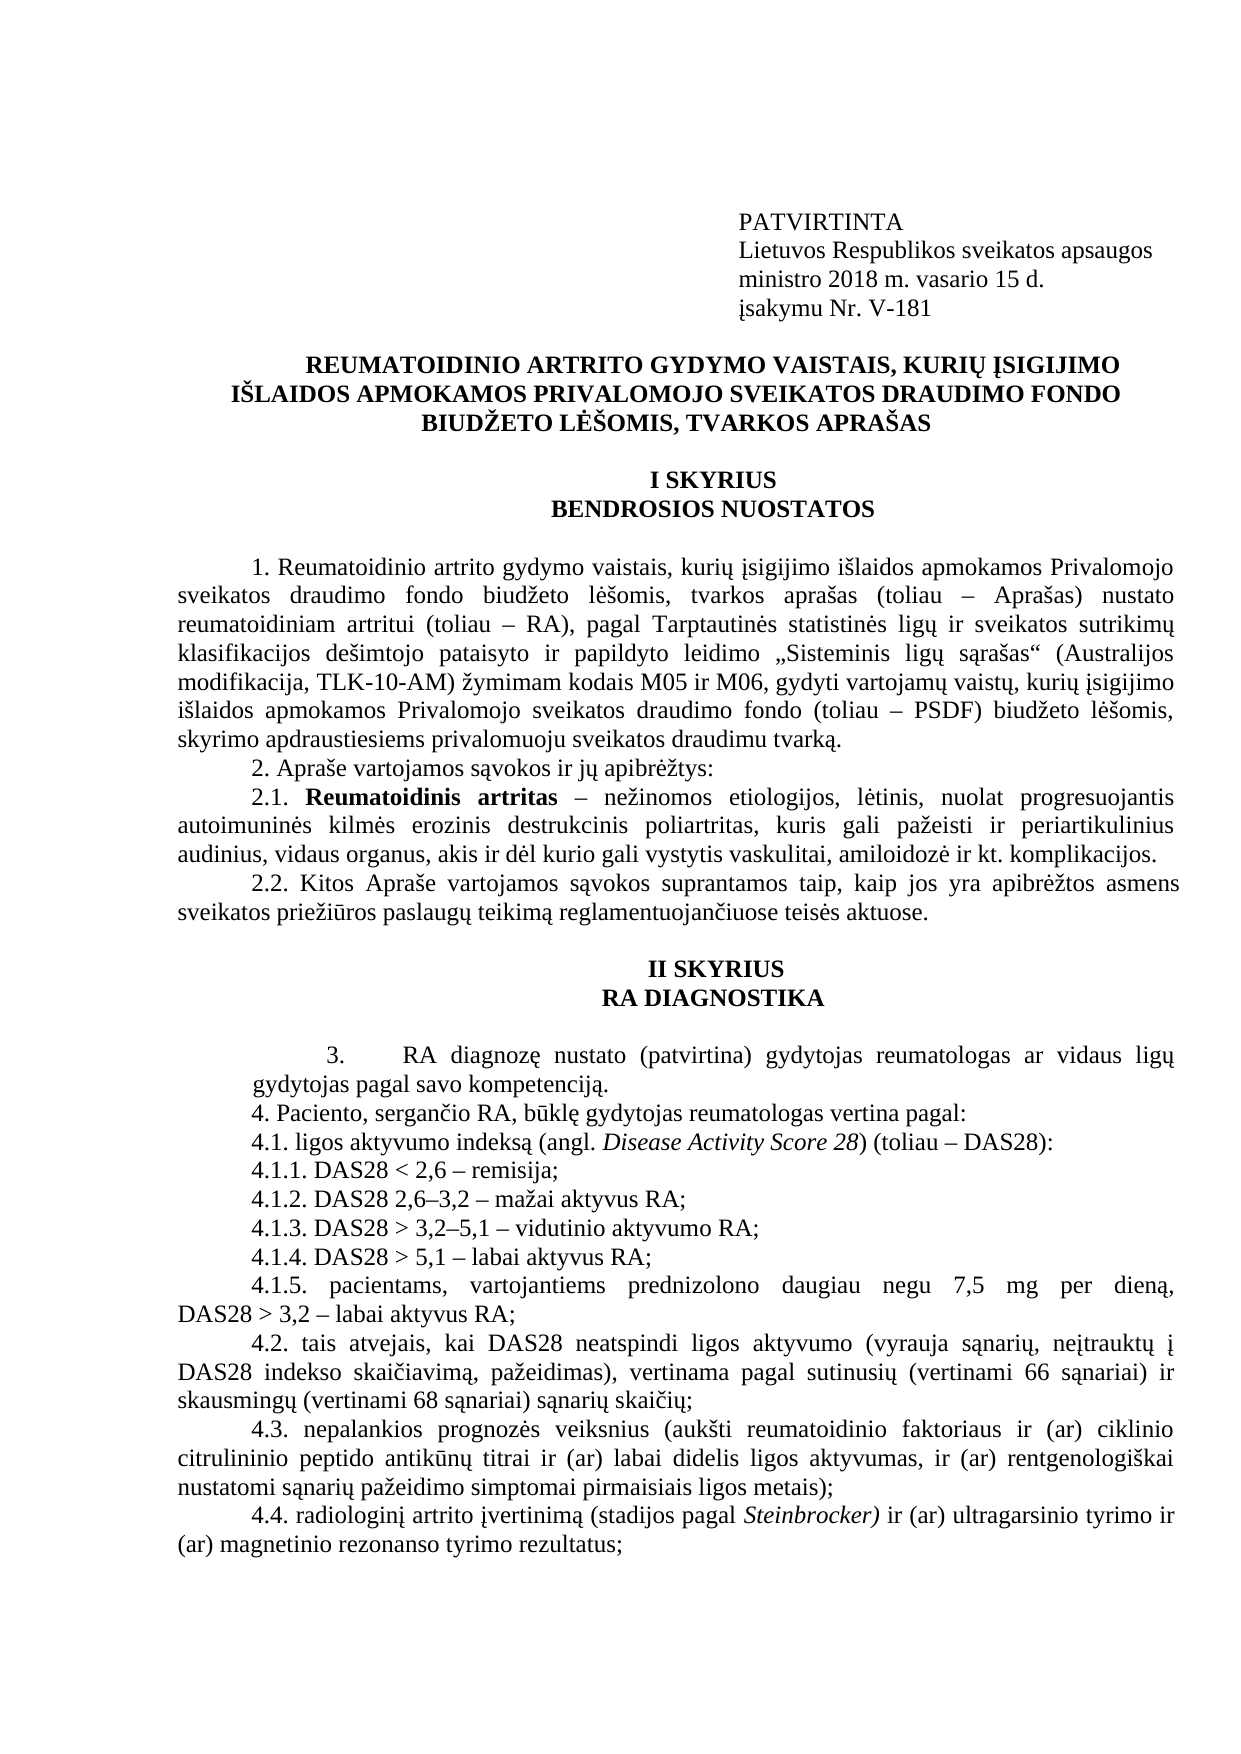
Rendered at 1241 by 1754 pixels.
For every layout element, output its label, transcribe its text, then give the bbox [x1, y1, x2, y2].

text 4. Paciento, sergančio RA, būklę gydytojas reumatologas vertina pagal: [177, 1098, 1175, 1127]
text įsakymu Nr. V-181 [177, 293, 1181, 322]
text BENDROSIOS NUOSTATOS [177, 494, 1175, 523]
text 2.2. Kitos Apraše vartojamos sąvokos suprantamos taip, kaip jos yra apibrėžtos asmens sveikatos priežiūros paslaugų teikimą reglamentuojančiuose teisės aktuose. [177, 868, 1181, 925]
text REUMATOIDINIO ARTRITO GYDYMO VAISTAIS, KURIŲ ĮSIGIJIMO IŠLAIDOS APMOKAMOS PRIVALOMOJO SVEIKATOS DRAUDIMO FONDO BIUDŽETO LĖŠOMIS, TVARKOS APRAŠAS [177, 350, 1175, 437]
text 2.1. Reumatoidinis artritas – nežinomos etiologijos, lėtinis, nuolat progresuojantis autoimuninės kilmės erozinis destrukcinis poliartritas, kuris gali pažeisti ir periartikulinius audinius, vidaus organus, akis ir dėl kurio gali vystytis vaskulitai, amiloidozė ir kt. komplikacijos. [177, 782, 1175, 868]
text 4.1.1. DAS28 < 2,6 – remisija; [177, 1155, 1175, 1184]
text 4.2. tais atvejais, kai DAS28 neatspindi ligos aktyvumo (vyrauja sąnarių, neįtrauktų į DAS28 indekso skaičiavimą, pažeidimas), vertinama pagal sutinusių (vertinami 66 sąnariai) ir skausmingų (vertinami 68 sąnariai) sąnarių skaičių; [177, 1328, 1175, 1414]
text 4.1. ligos aktyvumo indeksą (angl. Disease Activity Score 28) (toliau – DAS28): [177, 1127, 1175, 1155]
text 4.1.5. pacientams, vartojantiems prednizolono daugiau negu 7,5 mg per dieną, DAS28 > 3,2 – labai aktyvus RA; [177, 1270, 1175, 1328]
text 4.1.4. DAS28 > 5,1 – labai aktyvus RA; [177, 1242, 1175, 1270]
text 4.1.2. DAS28 2,6–3,2 – mažai aktyvus RA; [177, 1184, 1175, 1213]
text PATVIRTINTA [177, 207, 1181, 235]
text I SKYRIUS [177, 465, 1175, 494]
text 3. RA diagnozę nustato (patvirtina) gydytojas reumatologas ar vidaus ligų gydytojas pagal savo kompetenciją. [252, 1040, 1175, 1098]
text 1. Reumatoidinio artrito gydymo vaistais, kurių įsigijimo išlaidos apmokamos Privalomojo sveikatos draudimo fondo biudžeto lėšomis, tvarkos aprašas (toliau – Aprašas) nustato reumatoidiniam artritui (toliau – RA), pagal Tarptautinės statistinės ligų ir sveikatos sutrikimų klasifikacijos dešimtojo pataisyto ir papildyto leidimo „Sisteminis ligų sąrašas“ (Australijos modifikacija, TLK-10-AM) žymimam kodais M05 ir M06, gydyti vartojamų vaistų, kurių įsigijimo išlaidos apmokamos Privalomojo sveikatos draudimo fondo (toliau – PSDF) biudžeto lėšomis, skyrimo apdraustiesiems privalomuoju sveikatos draudimu tvarką. [177, 552, 1175, 753]
text 2. Apraše vartojamos sąvokos ir jų apibrėžtys: [177, 753, 1181, 782]
text ministro 2018 m. vasario 15 d. [177, 264, 1181, 293]
text II SKYRIUS [177, 954, 1181, 983]
text 4.4. radiologinį artrito įvertinimą (stadijos pagal Steinbrocker) ir (ar) ultragarsinio tyrimo ir (ar) magnetinio rezonanso tyrimo rezultatus; [177, 1500, 1175, 1558]
text Lietuvos Respublikos sveikatos apsaugos [177, 235, 1181, 264]
text RA DIAGNOSTIKA [177, 983, 1181, 1012]
text 4.3. nepalankios prognozės veiksnius (aukšti reumatoidinio faktoriaus ir (ar) ciklinio citrulininio peptido antikūnų titrai ir (ar) labai didelis ligos aktyvumas, ir (ar) rentgenologiškai nustatomi sąnarių pažeidimo simptomai pirmaisiais ligos metais); [177, 1414, 1175, 1500]
text 4.1.3. DAS28 > 3,2–5,1 – vidutinio aktyvumo RA; [177, 1213, 1175, 1242]
